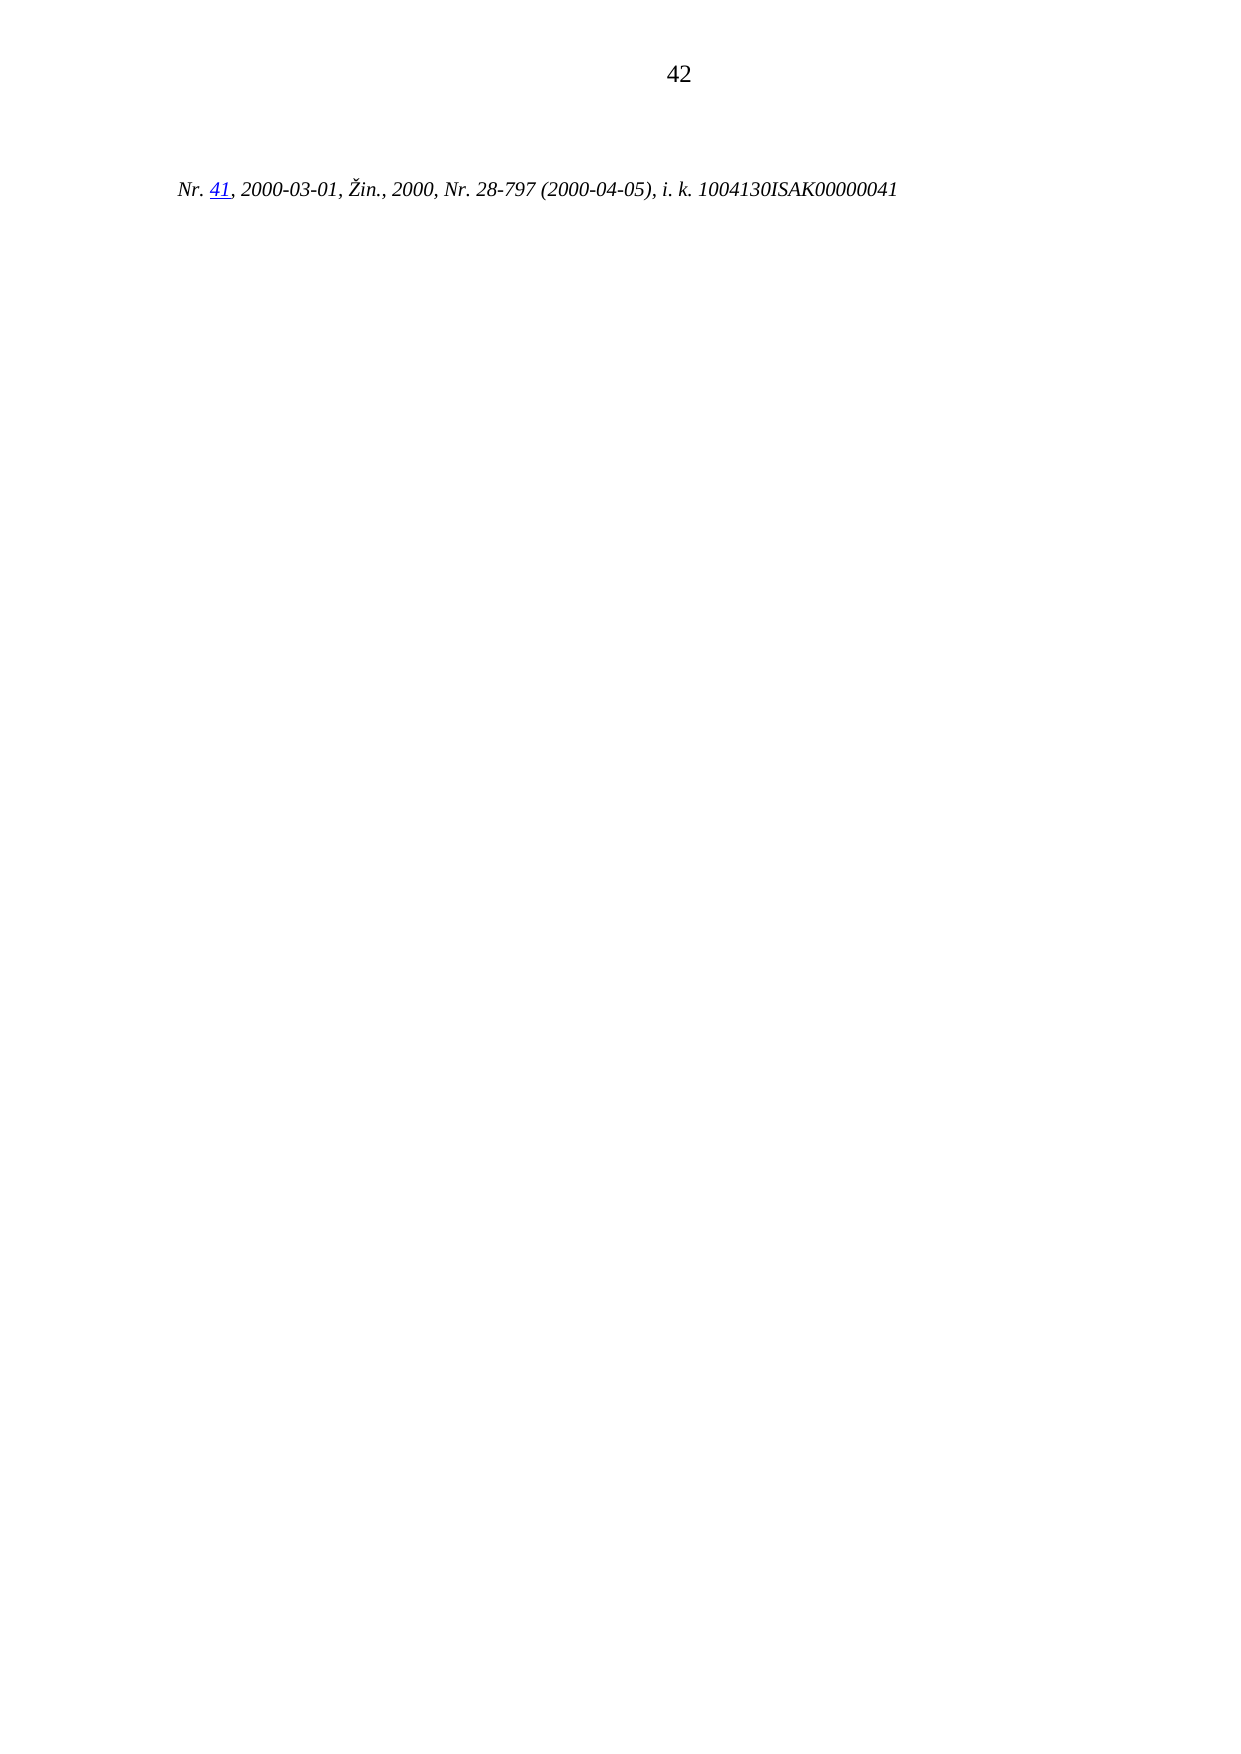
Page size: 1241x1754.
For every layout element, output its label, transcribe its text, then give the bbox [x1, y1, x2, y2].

text Nr. 41, 2000-03-01, Žin., 2000, Nr. 28-797 (2000-04-05), i. k. 1004130ISAK00000041 [177, 177, 1181, 201]
